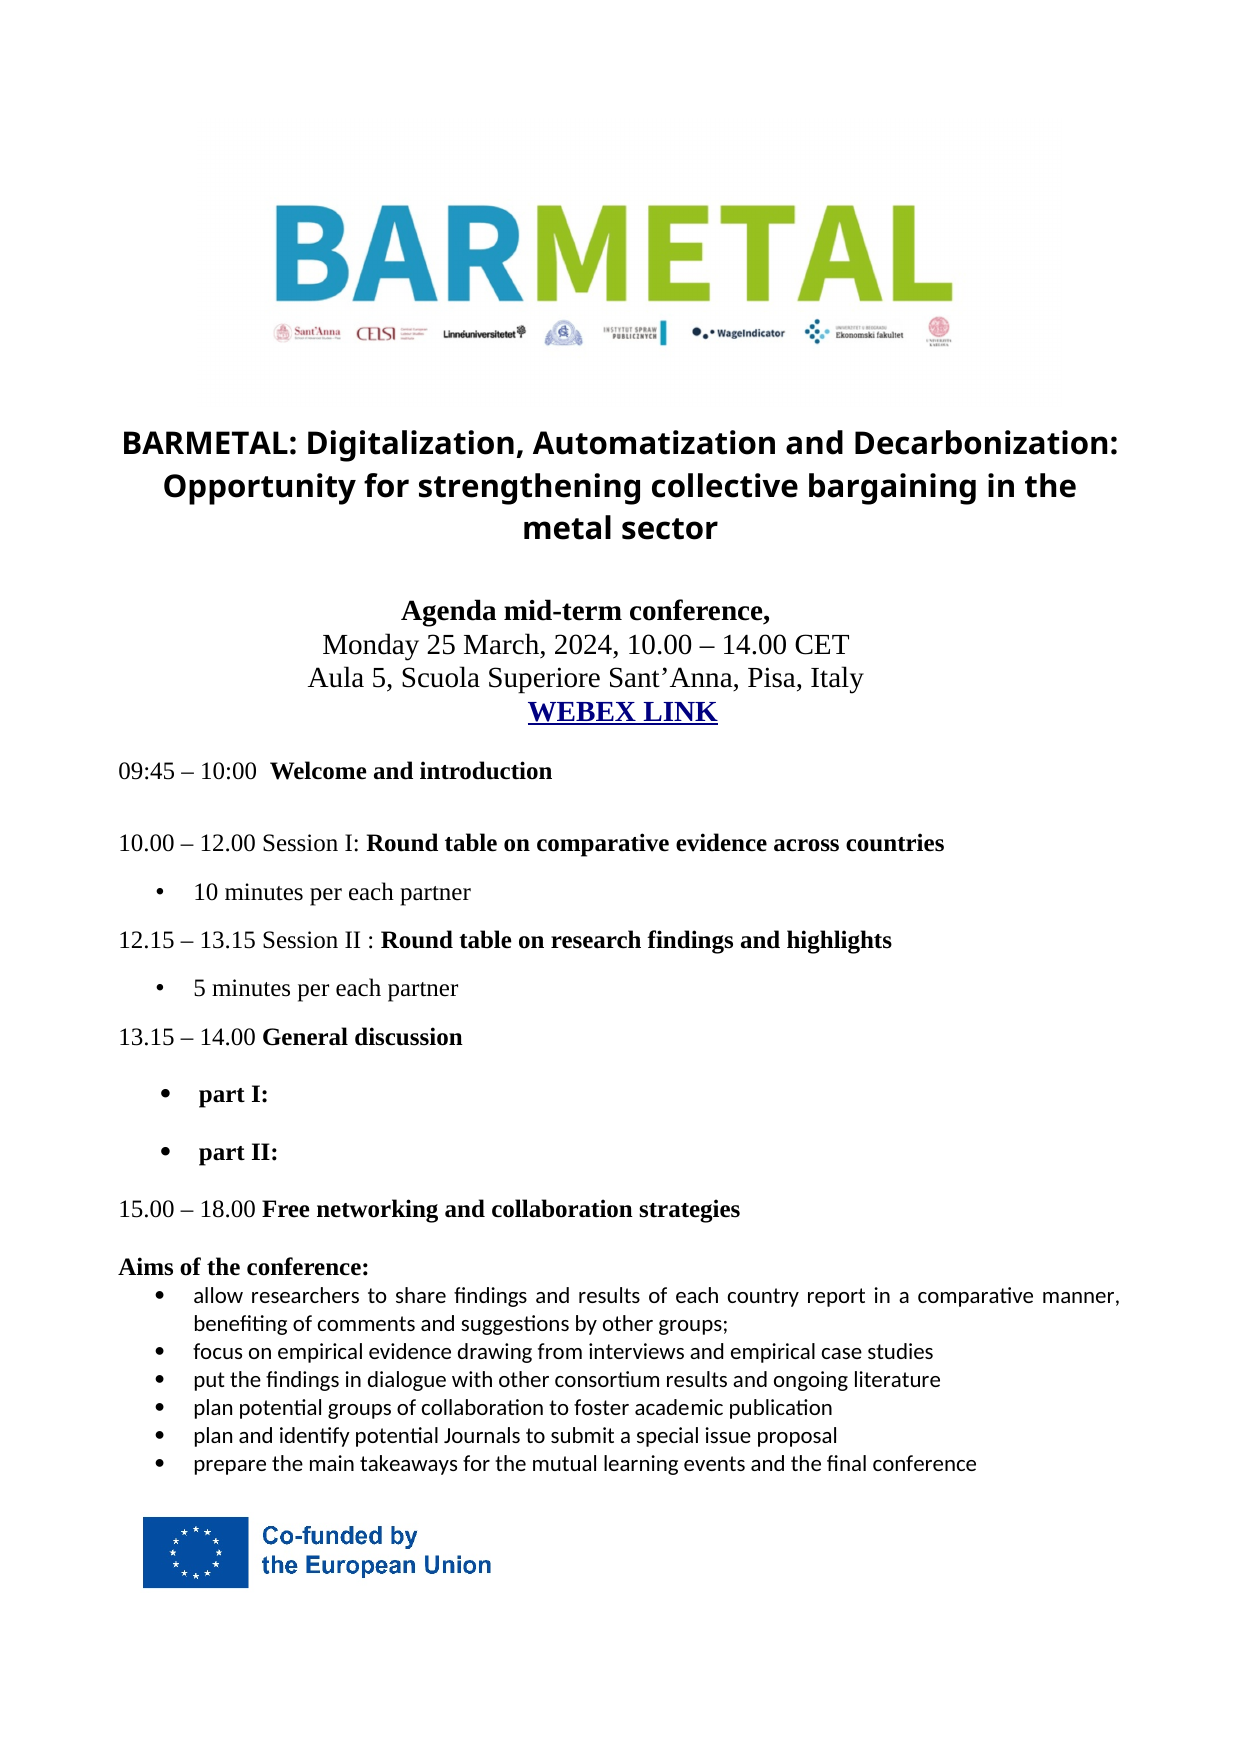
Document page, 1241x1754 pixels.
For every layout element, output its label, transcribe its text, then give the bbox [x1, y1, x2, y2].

list part I: take away for comparative evidence, potential groups of collaboration for publication, possible preparation of a SI [161, 1079, 1122, 1137]
subtitle BARMETAL: Digitalization, Automatization and Decarbonization: Opportunity for strengthening collective bargaining in the metal sector [118, 421, 1122, 549]
list allow researchers to share findings and results of each country report in a comparative manner, benefiting of comments and suggestions by other groups; [156, 1281, 1122, 1337]
list plan and identify potential Journals to submit a special issue proposal [156, 1421, 1122, 1449]
text 10.00 – 12.00 Session I: Round table on comparative evidence across countries [118, 828, 1122, 857]
text 09:45 – 10:00 Welcome and introduction [118, 756, 947, 785]
text 13.15 – 14.00 General discussion [118, 1022, 1122, 1051]
text 15.00 – 18.00 Free networking and collaboration strategies [118, 1194, 1122, 1223]
list 5 minutes per each partner [156, 973, 1122, 1002]
picture [197, 118, 1062, 407]
text Monday 25 March, 2024, 10.00 – 14.00 CET [259, 627, 912, 661]
picture [130, 1512, 510, 1593]
text Agenda mid-term conference, [259, 593, 912, 627]
text 12.15 – 13.15 Session II : Round table on research findings and highlights [118, 925, 1122, 954]
list plan potential groups of collaboration to foster academic publication [156, 1393, 1122, 1421]
list 10 minutes per each partner [156, 877, 1122, 905]
list prepare the main takeaways for the mutual learning events and the final conference [156, 1449, 1122, 1477]
list put the findings in dialogue with other consortium results and ongoing literature [156, 1365, 1122, 1393]
text Aula 5, Scuola Superiore Sant’Anna, Pisa, Italy [259, 661, 912, 694]
list focus on empirical evidence drawing from interviews and empirical case studies [156, 1337, 1122, 1365]
text Aims of the conference: [118, 1252, 1122, 1281]
text WEBEX LINK [259, 694, 912, 728]
list part II: general preparation for mutual learning events and final conference [161, 1137, 1122, 1166]
